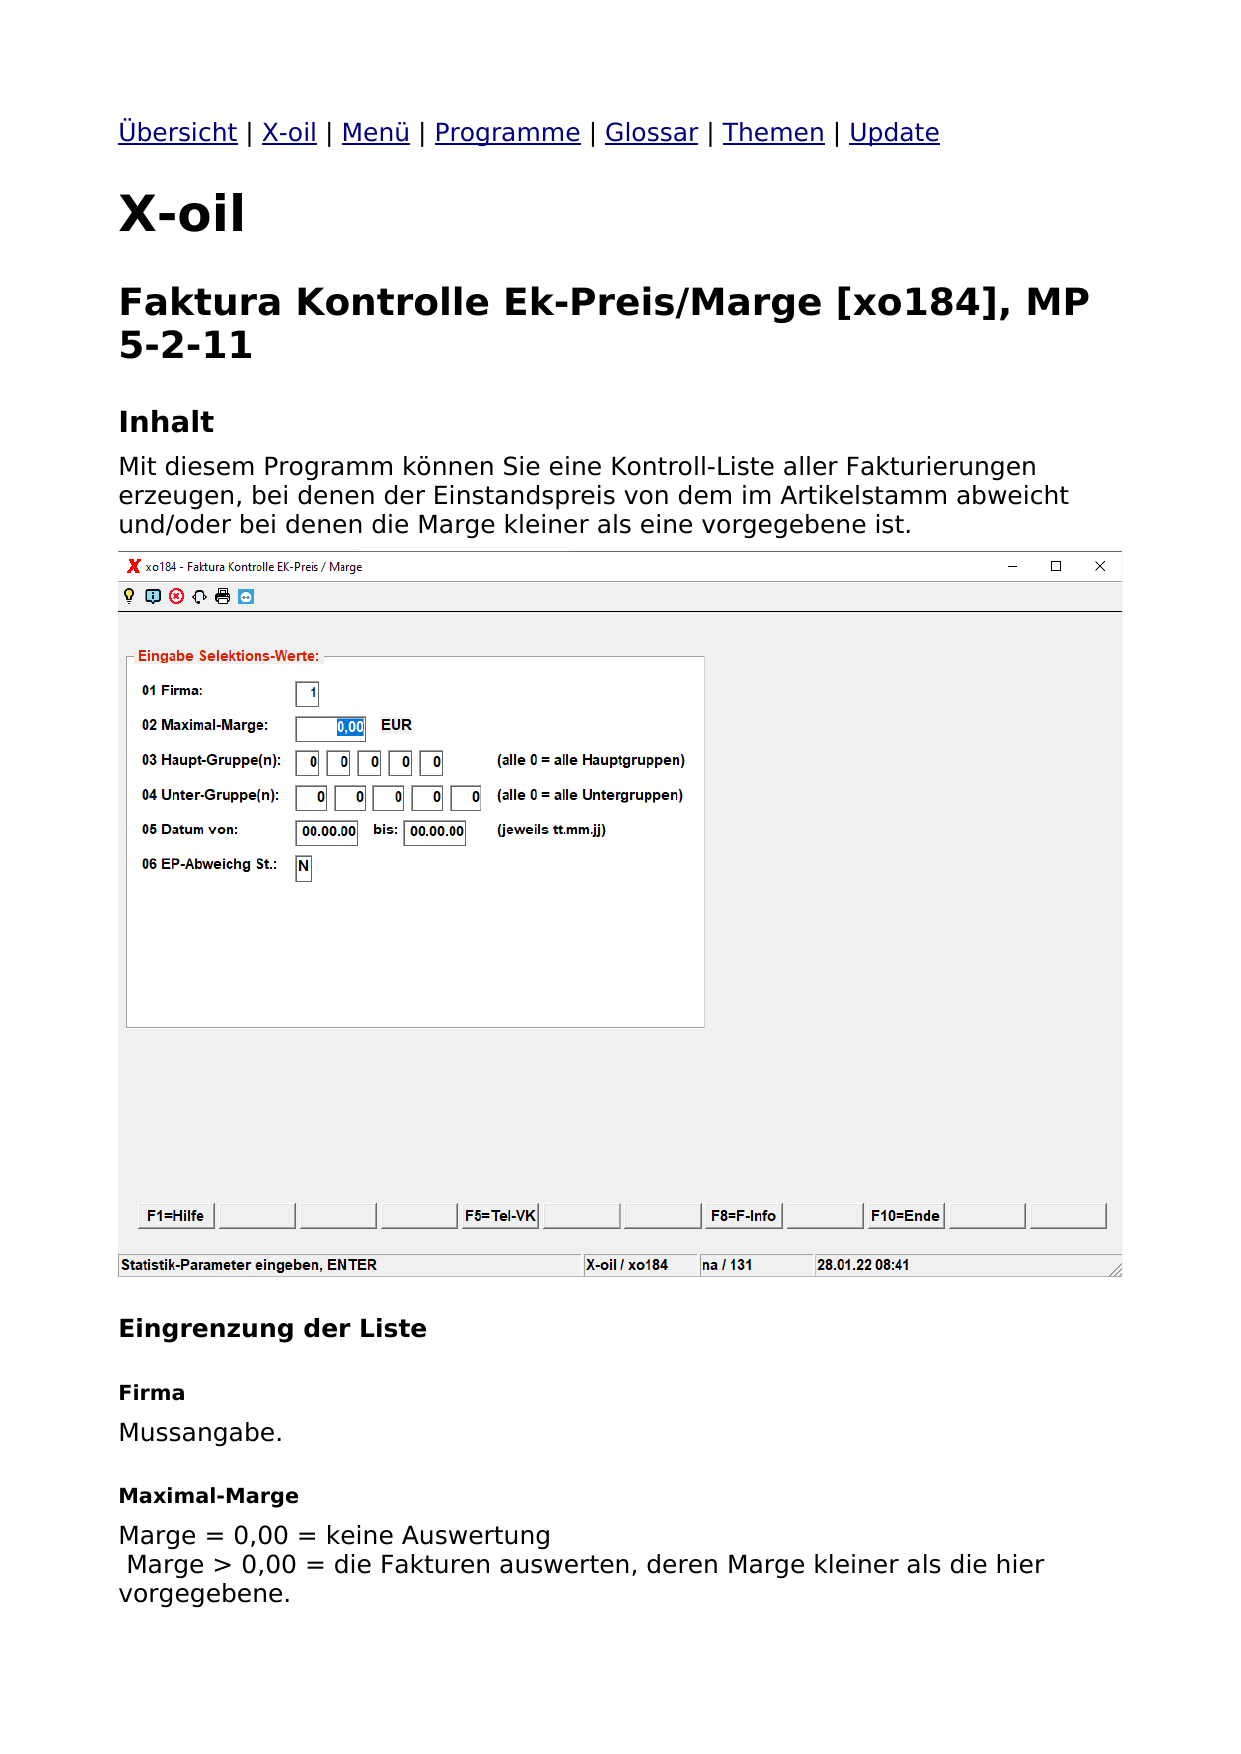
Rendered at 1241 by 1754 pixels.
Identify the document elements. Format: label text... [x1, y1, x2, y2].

subtitle Faktura Kontrolle Ek-Preis/Marge [xo184], MP 5-2-11 [118, 281, 1122, 368]
text Mit diesem Programm können Sie eine Kontroll-Liste aller Fakturierungen erzeugen, bei denen der Einstandspreis von dem im Artikelstamm abweicht und/oder bei denen die Marge kleiner als eine vorgegebene ist. [118, 452, 1122, 539]
subtitle Firma [118, 1381, 1122, 1405]
subtitle Maximal-Marge [118, 1484, 1122, 1509]
subtitle X-oil [118, 185, 1122, 243]
picture [118, 551, 1123, 1277]
text Mussangabe. [118, 1418, 1122, 1447]
text Marge = 0,00 = keine Auswertung Marge > 0,00 = die Fakturen auswerten, deren Marge kleiner als die hier vorgegebene. [118, 1521, 1122, 1609]
text Übersicht | X-oil | Menü | Programme | Glossar | Themen | Update [118, 118, 1122, 147]
subtitle Inhalt [118, 405, 1122, 439]
subtitle Eingrenzung der Liste [118, 1314, 1122, 1344]
